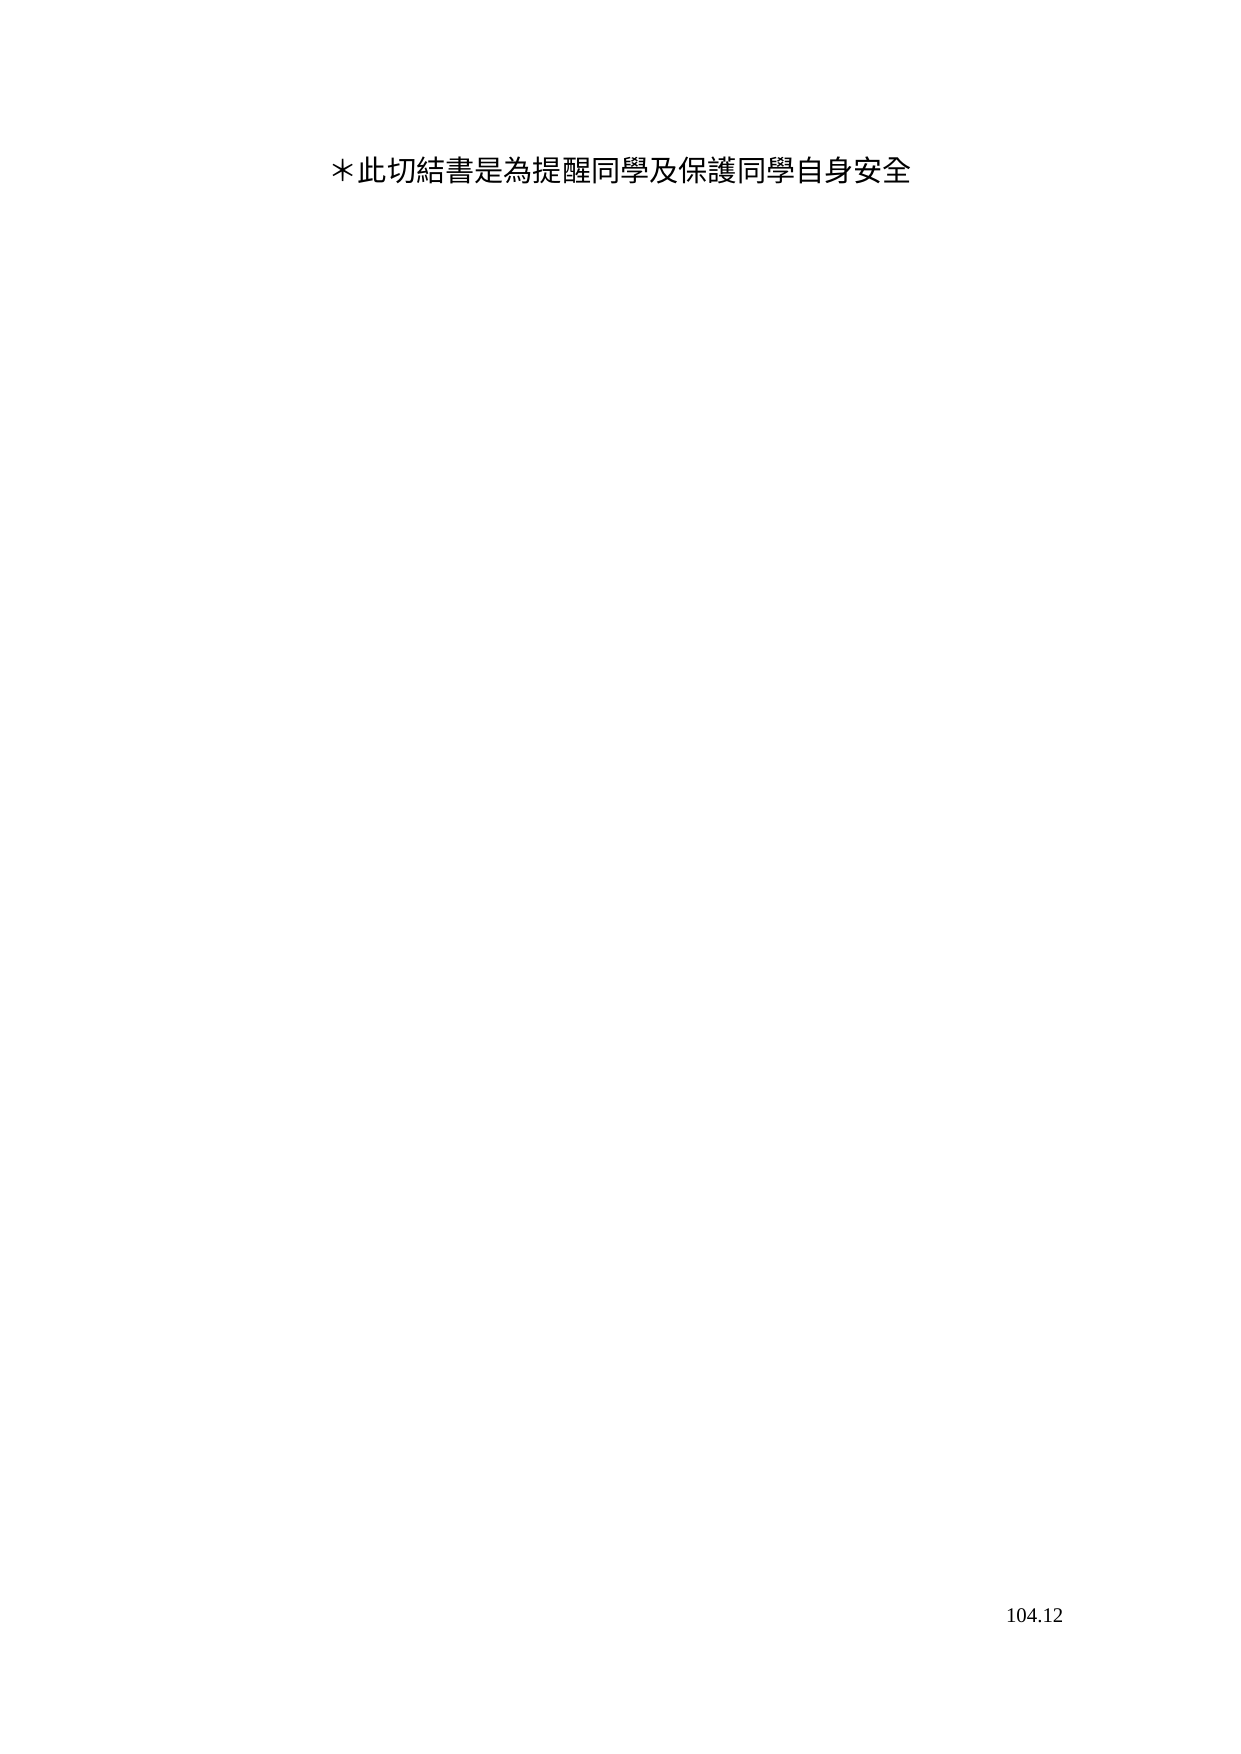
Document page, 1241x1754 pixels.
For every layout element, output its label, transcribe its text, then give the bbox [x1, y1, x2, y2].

text ＊此切結書是為提醒同學及保護同學自身安全 [177, 148, 1063, 190]
